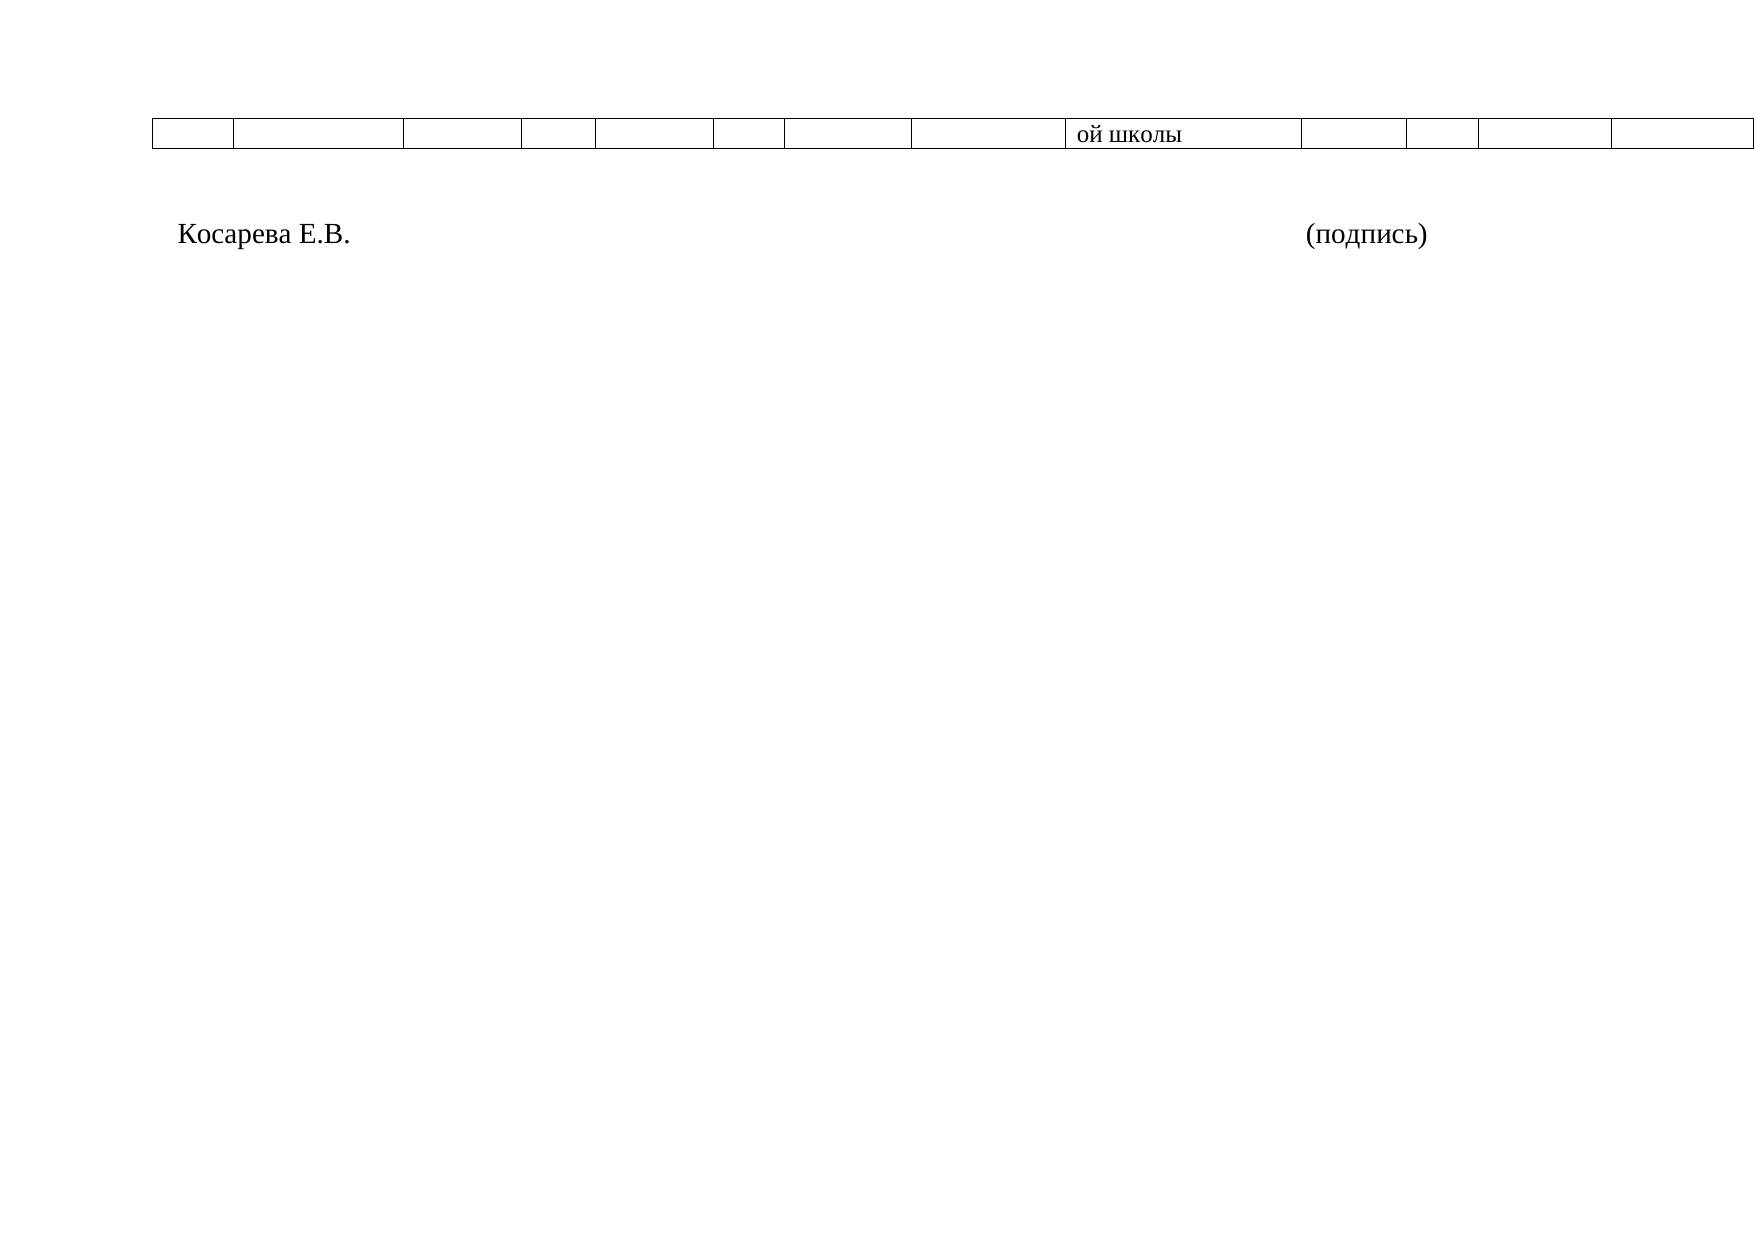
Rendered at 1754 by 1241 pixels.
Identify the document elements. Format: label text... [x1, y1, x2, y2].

table_cell [912, 119, 1065, 148]
text Косарева Е.В. (подпись) [177, 216, 1665, 249]
table_cell [1407, 119, 1478, 148]
table_cell [1612, 119, 1753, 148]
table_cell [714, 119, 784, 148]
table_cell [785, 119, 911, 148]
table_cell [596, 119, 713, 148]
table_cell [153, 119, 233, 148]
table_cell [1302, 119, 1406, 148]
table_cell [522, 119, 595, 148]
table_cell ой школы [1066, 119, 1301, 148]
table_cell [404, 119, 521, 148]
table_cell [234, 119, 403, 148]
table_cell [1479, 119, 1611, 148]
